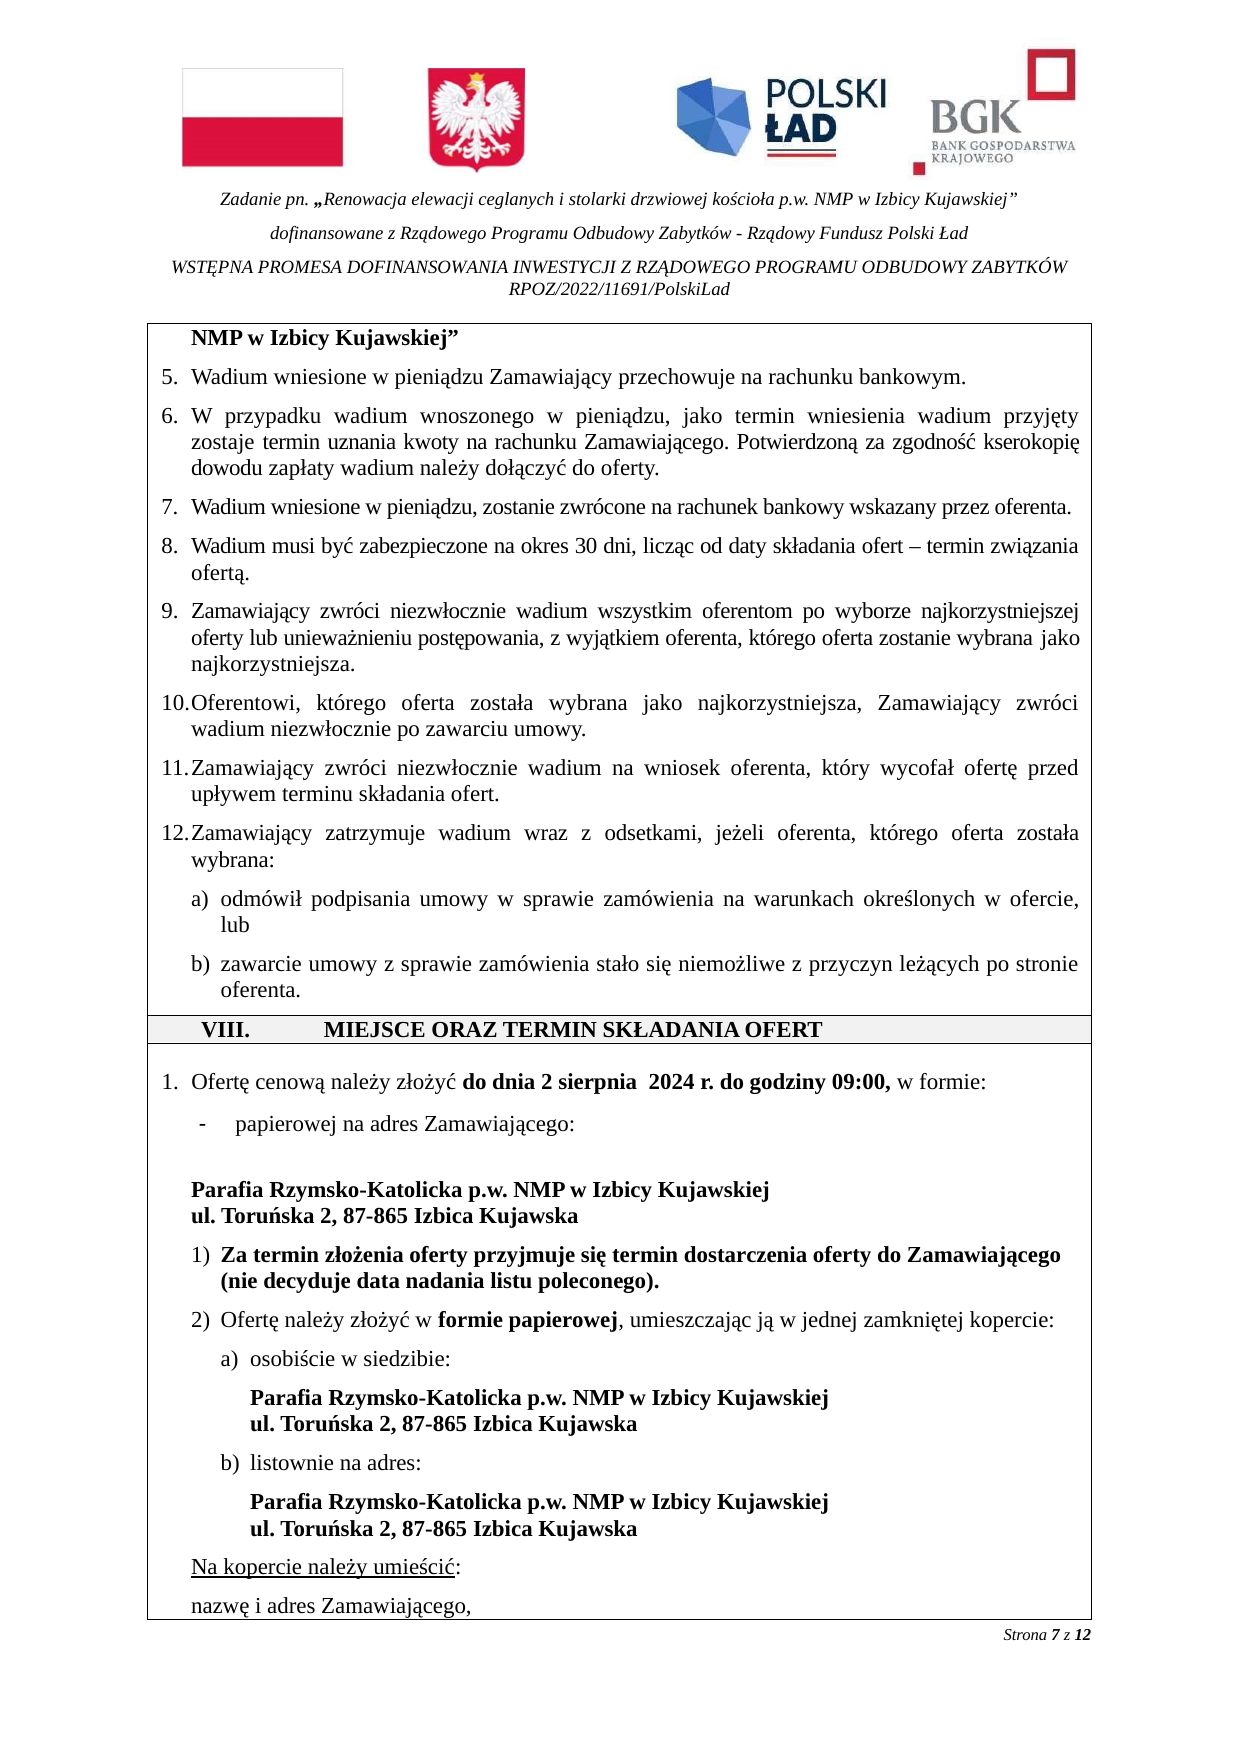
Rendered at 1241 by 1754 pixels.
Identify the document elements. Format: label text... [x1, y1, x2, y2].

table_cell Ofertę cenową należy złożyć do dnia 2 sierpnia 2024 r. do godziny 09:00, w formie: papierowej na adres Zamawiającego: Parafia Rzymsko-Katolicka p.w. NMP w Izbicy Kujawskiej ul. Toruńska 2, 87-865 Izbica Kujawska Za termin złożenia oferty przyjmuje się termin dostarczenia oferty do Zamawiającego (nie decyduje data nadania listu poleconego). Ofertę należy złożyć w formie papierowej, umieszczając ją w jednej zamkniętej kopercie: osobiście w siedzibie: Parafia Rzymsko-Katolicka p.w. NMP w Izbicy Kujawskiej ul. Toruńska 2, 87-865 Izbica Kujawska listownie na adres: Parafia Rzymsko-Katolicka p.w. NMP w Izbicy Kujawskiej ul. Toruńska 2, 87-865 Izbica Kujawska Na kopercie należy umieścić: nazwę i adres Zamawiającego, [148, 1044, 1091, 1619]
table_cell NMP w Izbicy Kujawskiej” Wadium wniesione w pieniądzu Zamawiający przechowuje na rachunku bankowym. W przypadku wadium wnoszonego w pieniądzu, jako termin wniesienia wadium przyjęty zostaje termin uznania kwoty na rachunku Zamawiającego. Potwierdzoną za zgodność kserokopię dowodu zapłaty wadium należy dołączyć do oferty. Wadium wniesione w pieniądzu, zostanie zwrócone na rachunek bankowy wskazany przez oferenta. Wadium musi być zabezpieczone na okres 30 dni, licząc od daty składania ofert – termin związania ofertą. Zamawiający zwróci niezwłocznie wadium wszystkim oferentom po wyborze najkorzystniejszej oferty lub unieważnieniu postępowania, z wyjątkiem oferenta, którego oferta zostanie wybrana jako najkorzystniejsza. Oferentowi, którego oferta została wybrana jako najkorzystniejsza, Zamawiający zwróci wadium niezwłocznie po zawarciu umowy. Zamawiający zwróci niezwłocznie wadium na wniosek oferenta, który wycofał ofertę przed upływem terminu składania ofert. Zamawiający zatrzymuje wadium wraz z odsetkami, jeżeli oferenta, którego oferta została wybrana: odmówił podpisania umowy w sprawie zamówienia na warunkach określonych w ofercie, lub zawarcie umowy z sprawie zamówienia stało się niemożliwe z przyczyn leżących po stronie oferenta. [148, 324, 1091, 1015]
table_cell MIEJSCE ORAZ TERMIN SKŁADANIA OFERT [148, 1016, 1091, 1042]
